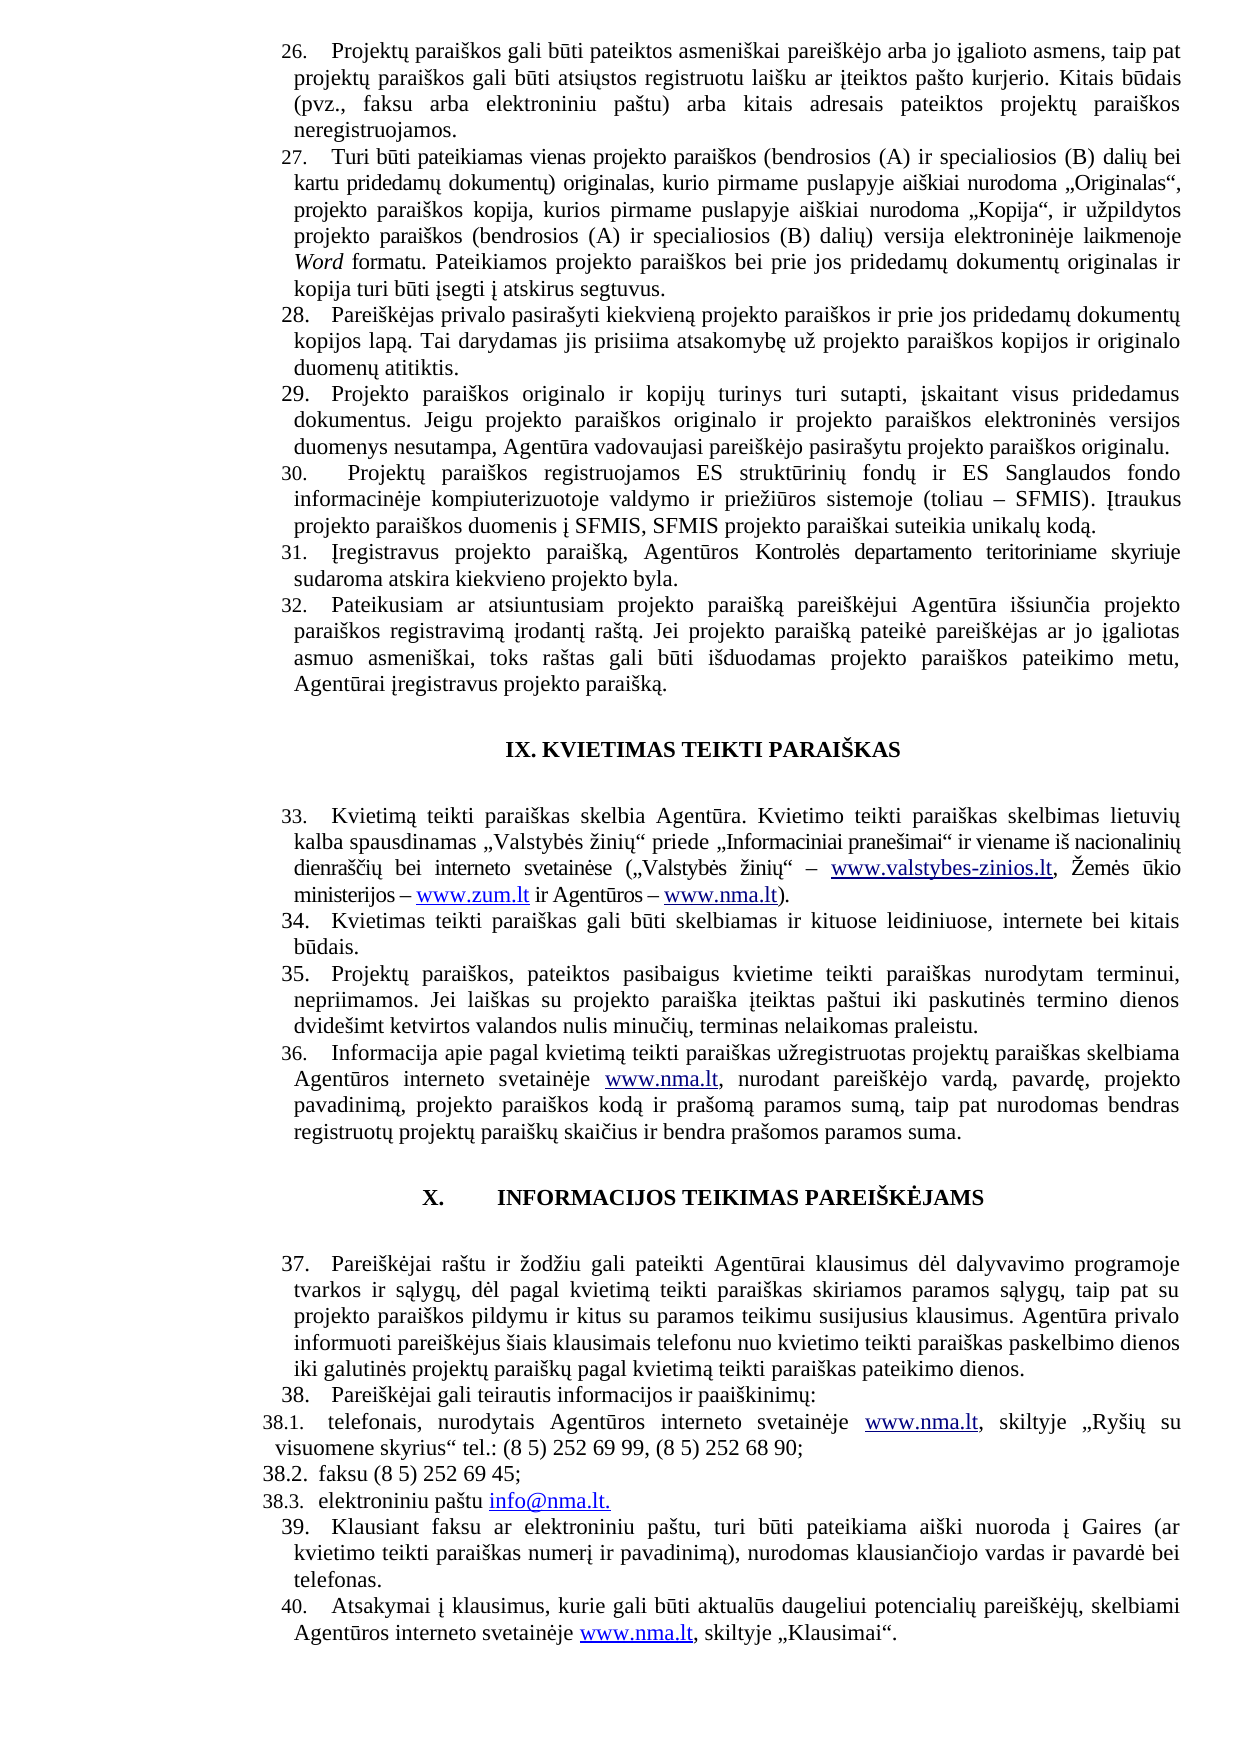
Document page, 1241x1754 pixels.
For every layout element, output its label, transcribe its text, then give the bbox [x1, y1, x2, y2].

list elektroniniu paštu info@nma.lt. [225, 1487, 1181, 1513]
list Kvietimas teikti paraiškas gali būti skelbiamas ir kituose leidiniuose, internete bei kitais būdais. [244, 907, 1181, 960]
list Įregistravus projekto paraišką, Agentūros Kontrolės departamento teritoriniame skyriuje sudaroma atskira kiekvieno projekto byla. [244, 538, 1181, 591]
list telefonais, nurodytais Agentūros interneto svetainėje www.nma.lt, skiltyje „Ryšių su visuomene skyrius“ tel.: (8 5) 252 69 99, (8 5) 252 68 90; [225, 1408, 1181, 1460]
list Informacija apie pagal kvietimą teikti paraiškas užregistruotas projektų paraiškas skelbiama Agentūros interneto svetainėje www.nma.lt, nurodant pareiškėjo vardą, pavardę, projekto pavadinimą, projekto paraiškos kodą ir prašomą paramos sumą, taip pat nurodomas bendras registruotų projektų paraiškų skaičius ir bendra prašomos paramos suma. [244, 1039, 1181, 1144]
list Projekto paraiškos originalo ir kopijų turinys turi sutapti, įskaitant visus pridedamus dokumentus. Jeigu projekto paraiškos originalo ir projekto paraiškos elektroninės versijos duomenys nesutampa, Agentūra vadovaujasi pareiškėjo pasirašytu projekto paraiškos originalu. [244, 380, 1181, 459]
list Projektų paraiškos, pateiktos pasibaigus kvietime teikti paraiškas nurodytam terminui, nepriimamos. Jei laiškas su projekto paraiška įteiktas paštui iki paskutinės termino dienos dvidešimt ketvirtos valandos nulis minučių, terminas nelaikomas praleistu. [244, 960, 1181, 1039]
list Klausiant faksu ar elektroniniu paštu, turi būti pateikiama aiški nuoroda į Gaires (ar kvietimo teikti paraiškas numerį ir pavadinimą), nurodomas klausiančiojo vardas ir pavardė bei telefonas. [244, 1513, 1181, 1592]
list Turi būti pateikiamas vienas projekto paraiškos (bendrosios (A) ir specialiosios (B) dalių bei kartu pridedamų dokumentų) originalas, kurio pirmame puslapyje aiškiai nurodoma „Originalas“, projekto paraiškos kopija, kurios pirmame puslapyje aiškiai nurodoma „Kopija“, ir užpildytos projekto paraiškos (bendrosios (A) ir specialiosios (B) dalių) versija elektroninėje laikmenoje Word formatu. Pateikiamos projekto paraiškos bei prie jos pridedamų dokumentų originalas ir kopija turi būti įsegti į atskirus segtuvus. [244, 143, 1181, 301]
list Pareiškėjas privalo pasirašyti kiekvieną projekto paraiškos ir prie jos pridedamų dokumentų kopijos lapą. Tai darydamas jis prisiima atsakomybę už projekto paraiškos kopijos ir originalo duomenų atitiktis. [244, 301, 1181, 380]
list Pareiškėjai raštu ir žodžiu gali pateikti Agentūrai klausimus dėl dalyvavimo programoje tvarkos ir sąlygų, dėl pagal kvietimą teikti paraiškas skiriamos paramos sąlygų, taip pat su projekto paraiškos pildymu ir kitus su paramos teikimu susijusius klausimus. Agentūra privalo informuoti pareiškėjus šiais klausimais telefonu nuo kvietimo teikti paraiškas paskelbimo dienos iki galutinės projektų paraiškų pagal kvietimą teikti paraiškas pateikimo dienos. [244, 1249, 1181, 1381]
list Projektų paraiškos registruojamos ES struktūrinių fondų ir ES Sanglaudos fondo informacinėje kompiuterizuotoje valdymo ir priežiūros sistemoje (toliau – SFMIS). Įtraukus projekto paraiškos duomenis į SFMIS, SFMIS projekto paraiškai suteikia unikalų kodą. [244, 459, 1181, 538]
list Pateikusiam ar atsiuntusiam projekto paraišką pareiškėjui Agentūra išsiunčia projekto paraiškos registravimą įrodantį raštą. Jei projekto paraišką pateikė pareiškėjas ar jo įgaliotas asmuo asmeniškai, toks raštas gali būti išduodamas projekto paraiškos pateikimo metu, Agentūrai įregistravus projekto paraišką. [244, 591, 1181, 696]
list Kvietimą teikti paraiškas skelbia Agentūra. Kvietimo teikti paraiškas skelbimas lietuvių kalba spausdinamas „Valstybės žinių“ priede „Informaciniai pranešimai“ ir viename iš nacionalinių dienraščių bei interneto svetainėse („Valstybės žinių“ – www.valstybes-zinios.lt, Žemės ūkio ministerijos – www.zum.lt ir Agentūros – www.nma.lt). [244, 802, 1181, 907]
list Pareiškėjai gali teirautis informacijos ir paaiškinimų: [244, 1381, 1181, 1408]
list faksu (8 5) 252 69 45; [225, 1460, 1181, 1487]
list Atsakymai į klausimus, kurie gali būti aktualūs daugeliui potencialių pareiškėjų, skelbiami Agentūros interneto svetainėje www.nma.lt, skiltyje „Klausimai“. [244, 1592, 1181, 1645]
list INFORMACIJOS TEIKIMAS PAREIŠKĖJAMS [225, 1184, 1181, 1210]
subtitle IX. KVIETIMAS TEIKTI PARAIŠKAS [225, 736, 1181, 762]
list Projektų paraiškos gali būti pateiktos asmeniškai pareiškėjo arba jo įgalioto asmens, taip pat projektų paraiškos gali būti atsiųstos registruotu laišku ar įteiktos pašto kurjerio. Kitais būdais (pvz., faksu arba elektroniniu paštu) arba kitais adresais pateiktos projektų paraiškos neregistruojamos. [244, 37, 1181, 143]
